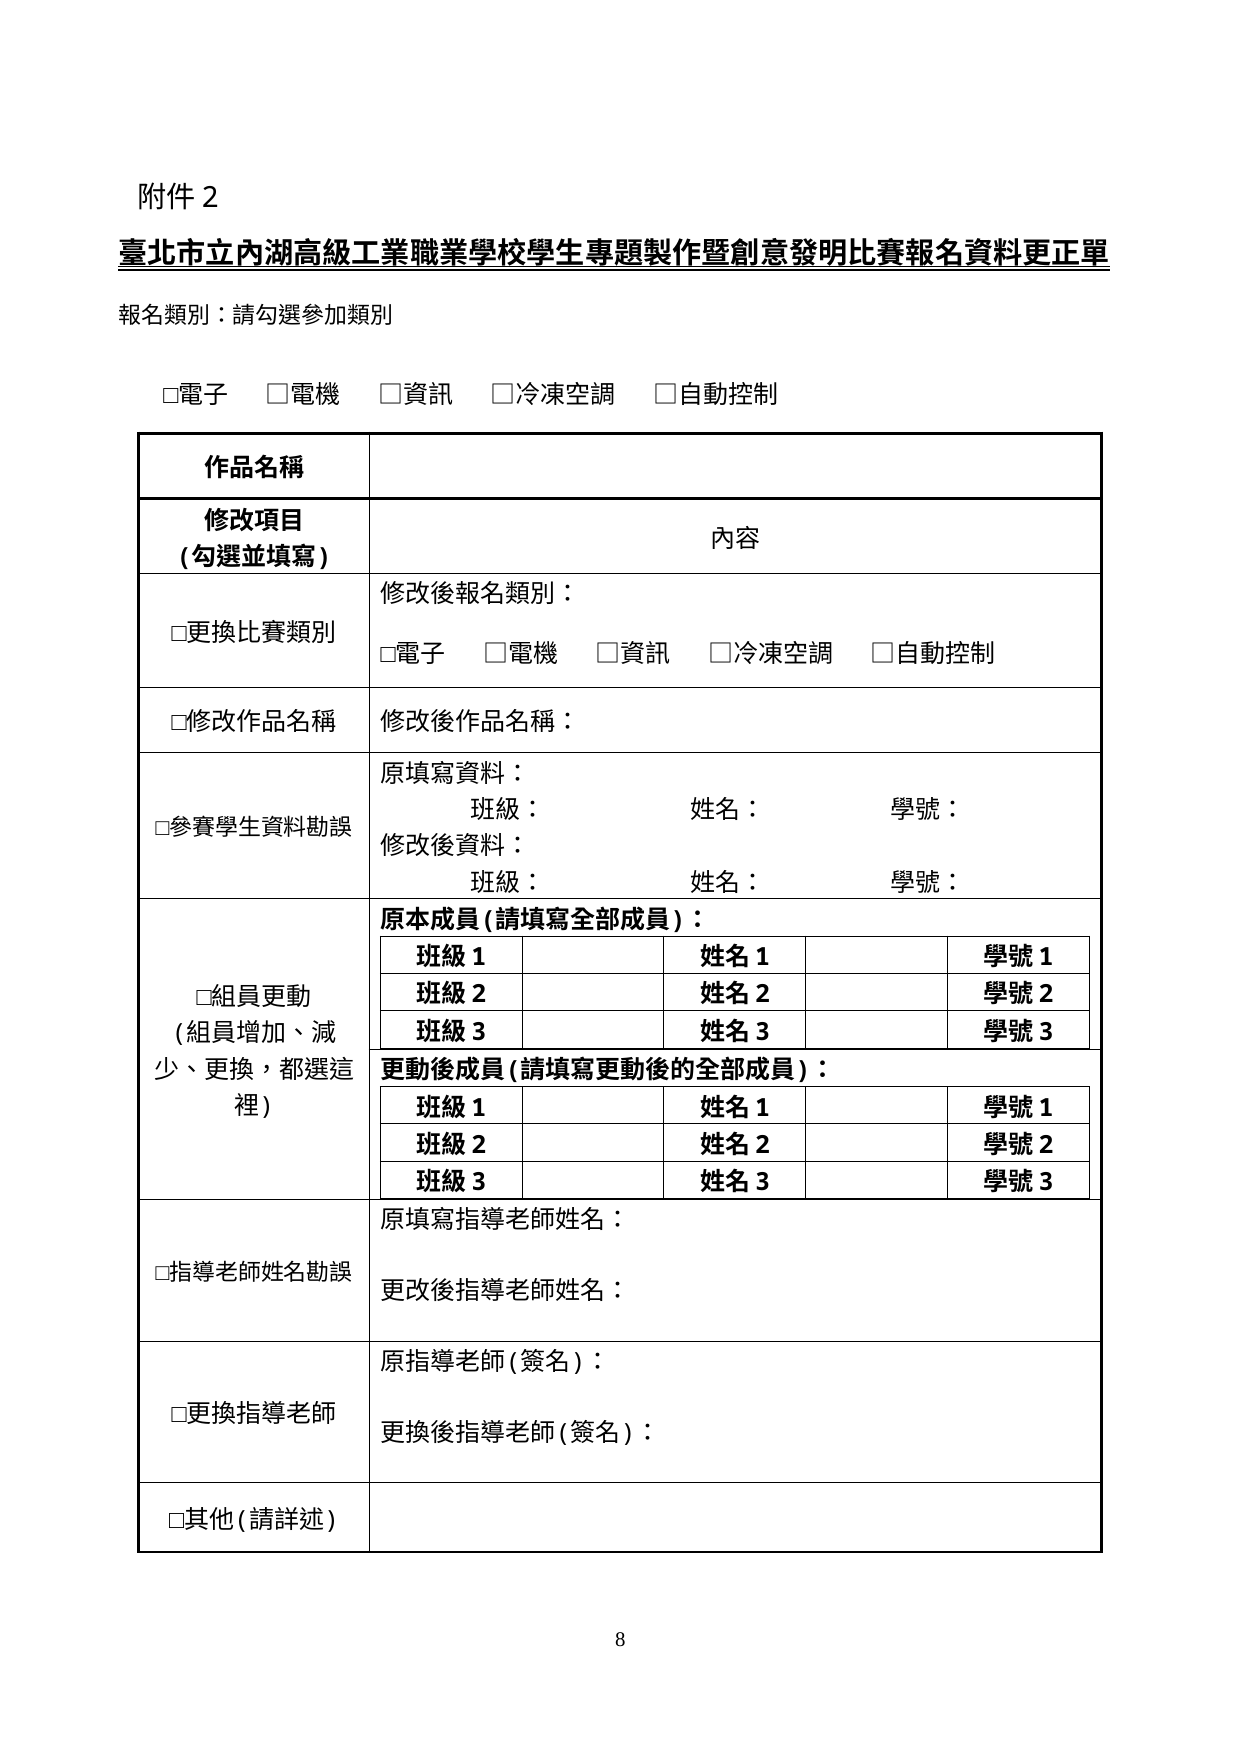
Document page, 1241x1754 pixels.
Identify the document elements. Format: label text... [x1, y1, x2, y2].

table_cell □其他(請詳述) [140, 1483, 369, 1551]
table_cell 原本成員(請填寫全部成員)： [370, 899, 1100, 1049]
table_cell [523, 974, 663, 1010]
table_cell 修改後作品名稱： [370, 688, 1100, 752]
table_cell □組員更動 (組員增加、減少、更換，都選這裡) [140, 899, 369, 1199]
table_header 姓名1 [664, 1087, 805, 1123]
table_cell □指導老師姓名勘誤 [140, 1200, 369, 1341]
table_cell 原填寫指導老師姓名： 更改後指導老師姓名： [370, 1200, 1100, 1341]
table_cell □更換比賽類別 [140, 574, 369, 687]
table_cell [806, 1162, 947, 1198]
text 報名類別：請勾選參加類別 [118, 272, 1122, 334]
table_header 學號1 [948, 1087, 1089, 1123]
table_cell 修改項目 (勾選並填寫) [140, 500, 369, 573]
table_cell 姓名2 [664, 974, 805, 1010]
table_header 姓名1 [664, 937, 805, 973]
table_cell □參賽學生資料勘誤 [140, 753, 369, 898]
table_cell 班級2 [381, 1124, 522, 1161]
table_cell [806, 1011, 947, 1047]
table_cell 姓名3 [664, 1162, 805, 1198]
table_header 學號1 [948, 937, 1089, 973]
table_cell 學號2 [948, 974, 1089, 1010]
table_cell [523, 1011, 663, 1047]
table_cell [806, 1124, 947, 1161]
table_cell 姓名3 [664, 1011, 805, 1047]
table_cell 修改後報名類別： □電子 □電機 □資訊 □冷凍空調 □自動控制 [370, 574, 1100, 687]
table_header [806, 1087, 947, 1123]
table_header [523, 1087, 663, 1123]
table_cell 班級3 [381, 1162, 522, 1198]
text □電子 □電機 □資訊 □冷凍空調 □自動控制 [118, 351, 1133, 413]
table_header [370, 435, 1100, 497]
table_header [523, 937, 663, 973]
table_header 班級1 [381, 937, 522, 973]
table_cell [523, 1162, 663, 1198]
table_header 作品名稱 [140, 435, 369, 497]
table_cell □更換指導老師 [140, 1342, 369, 1482]
table_cell 內容 [370, 500, 1100, 573]
table_cell 學號3 [948, 1011, 1089, 1047]
table_header [806, 937, 947, 973]
table_cell 姓名2 [664, 1124, 805, 1161]
table_cell [523, 1124, 663, 1161]
text 附件2 [118, 174, 230, 216]
table_header 班級1 [381, 1087, 522, 1123]
table_cell 原指導老師(簽名)： 更換後指導老師(簽名)： [370, 1342, 1100, 1482]
table_cell □修改作品名稱 [140, 688, 369, 752]
table_cell 學號2 [948, 1124, 1089, 1161]
table_cell [370, 1483, 1100, 1551]
table_cell 原填寫資料： 班級： 姓名： 學號： 修改後資料： 班級： 姓名： 學號： [370, 753, 1100, 898]
table_cell 更動後成員(請填寫更動後的全部成員)： [370, 1050, 1100, 1199]
table_cell 班級2 [381, 974, 522, 1010]
table_cell 班級3 [381, 1011, 522, 1047]
table_cell [806, 974, 947, 1010]
table_cell 學號3 [948, 1162, 1089, 1198]
text 臺北市立內湖高級工業職業學校學生專題製作暨創意發明比賽報名資料更正單 [118, 166, 1122, 272]
